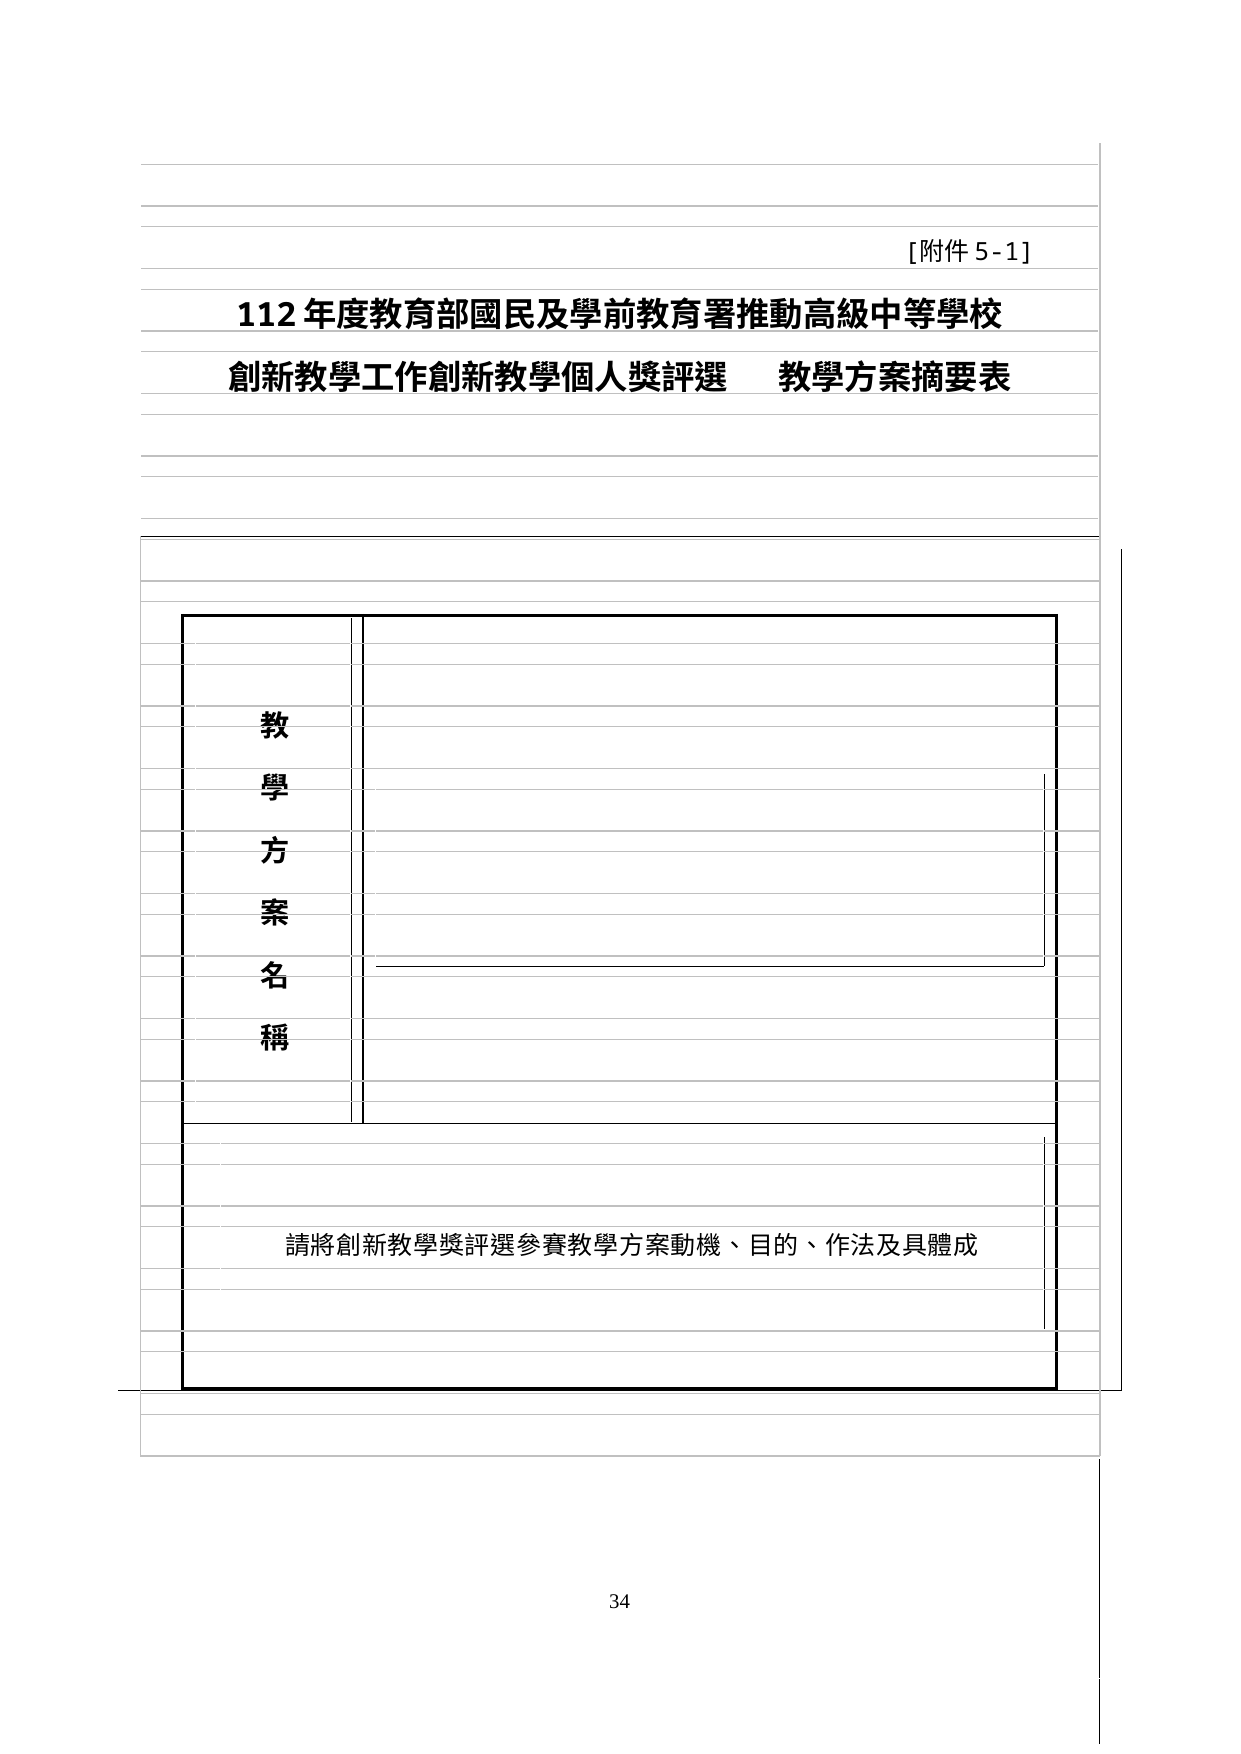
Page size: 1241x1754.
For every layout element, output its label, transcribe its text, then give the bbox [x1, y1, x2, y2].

table_header 教學方案名稱 [184, 894, 195, 914]
table_header [364, 790, 375, 830]
table_header [364, 769, 1055, 789]
table_header 教學方案名稱 [184, 852, 195, 893]
table_header 教學方案名稱 [352, 915, 362, 955]
table_cell 請將創新教學獎評選參賽教學方案動機、目的、作法及具體成果簡述如下： 一、教學方案發展的動機或目的 二、教學方案發展歷程 三、具體成果 [184, 1165, 220, 1205]
text 創新教學工作創新教學個人獎評選 教學方案摘要表 [141, 332, 1098, 351]
table_header [376, 790, 1043, 830]
table_header 教學方案名稱 [352, 1019, 362, 1039]
table_header 教學方案名稱 [196, 852, 350, 893]
table_header 教學方案名稱 [196, 977, 350, 1018]
table_header 教學方案名稱 [196, 915, 350, 955]
table_header [364, 644, 1055, 664]
table_header 教學方案名稱 [196, 1082, 350, 1101]
table_header 教學方案名稱 [184, 1019, 195, 1039]
table_header 教學方案名稱 [352, 707, 362, 726]
table_header [1045, 790, 1055, 830]
table_header 教學方案名稱 [184, 1040, 195, 1080]
table_header 教學方案名稱 [196, 727, 350, 768]
table_header [364, 617, 1055, 643]
table_cell 請將創新教學獎評選參賽教學方案動機、目的、作法及具體成果簡述如下： 一、教學方案發展的動機或目的 二、教學方案發展歷程 三、具體成果 [221, 1207, 1043, 1226]
table_header [364, 1040, 1055, 1080]
table_header [1045, 915, 1055, 955]
table_header 教學方案名稱 [352, 727, 362, 768]
table_header 教學方案名稱 [184, 790, 195, 830]
table_header 教學方案名稱 [352, 1082, 362, 1101]
table_header [376, 957, 1043, 965]
table_header 教學方案名稱 [351, 617, 362, 643]
table_header 教學方案名稱 [196, 618, 350, 643]
table_header 教學方案名稱 [196, 832, 350, 851]
table_header 教學方案名稱 [352, 1040, 362, 1080]
table_cell 請將創新教學獎評選參賽教學方案動機、目的、作法及具體成果簡述如下： 一、教學方案發展的動機或目的 二、教學方案發展歷程 三、具體成果 [221, 1138, 1043, 1143]
table_header 教學方案名稱 [196, 1102, 350, 1122]
table_header 教學方案名稱 [196, 769, 350, 789]
table_header 教學方案名稱 [196, 644, 350, 664]
table_header 教學方案名稱 [184, 617, 195, 643]
table_cell 請將創新教學獎評選參賽教學方案動機、目的、作法及具體成果簡述如下： 一、教學方案發展的動機或目的 二、教學方案發展歷程 三、具體成果 [184, 1227, 220, 1268]
table_cell 請將創新教學獎評選參賽教學方案動機、目的、作法及具體成果簡述如下： 一、教學方案發展的動機或目的 二、教學方案發展歷程 三、具體成果 [221, 1227, 1043, 1268]
table_header [364, 915, 375, 955]
table_header 教學方案名稱 [184, 769, 195, 789]
table_cell 請將創新教學獎評選參賽教學方案動機、目的、作法及具體成果簡述如下： 一、教學方案發展的動機或目的 二、教學方案發展歷程 三、具體成果 [221, 1290, 1043, 1329]
table_header 教學方案名稱 [352, 790, 362, 830]
table_header 教學方案名稱 [352, 977, 362, 1018]
table_header [364, 957, 1055, 976]
table_cell 請將創新教學獎評選參賽教學方案動機、目的、作法及具體成果簡述如下： 一、教學方案發展的動機或目的 二、教學方案發展歷程 三、具體成果 [221, 1269, 1043, 1289]
table_cell 請將創新教學獎評選參賽教學方案動機、目的、作法及具體成果簡述如下： 一、教學方案發展的動機或目的 二、教學方案發展歷程 三、具體成果 [221, 1144, 1043, 1164]
table_header 教學方案名稱 [184, 727, 195, 768]
table_header 教學方案名稱 [196, 894, 350, 914]
table_header [376, 894, 1043, 914]
table_header 教學方案名稱 [352, 832, 362, 851]
table_header [364, 665, 1055, 705]
table_header [1045, 852, 1055, 893]
table_header 教學方案名稱 [196, 707, 350, 726]
table_header 教學方案名稱 [196, 665, 350, 705]
text 創新教學工作創新教學個人獎評選 教學方案摘要表 [141, 269, 1098, 289]
table_header 教學方案名稱 [352, 957, 362, 976]
table_cell 請將創新教學獎評選參賽教學方案動機、目的、作法及具體成果簡述如下： 一、教學方案發展的動機或目的 二、教學方案發展歷程 三、具體成果 [184, 1290, 220, 1330]
table_header [376, 852, 1043, 893]
table_header 教學方案名稱 [184, 1082, 195, 1101]
table_header [364, 832, 375, 851]
table_header 教學方案名稱 [184, 957, 195, 976]
table_header 教學方案名稱 [184, 915, 195, 955]
table_header 教學方案名稱 [352, 665, 362, 705]
text [附件5-1] [141, 144, 1098, 164]
table_header [364, 727, 1055, 768]
table_header [364, 1102, 1055, 1123]
table_header [376, 832, 1043, 851]
table_cell 請將創新教學獎評選參賽教學方案動機、目的、作法及具體成果簡述如下： 一、教學方案發展的動機或目的 二、教學方案發展歷程 三、具體成果 [184, 1352, 1055, 1387]
table_header 教學方案名稱 [196, 790, 350, 830]
table_header 教學方案名稱 [352, 769, 362, 789]
table_header [364, 707, 1055, 726]
table_cell 請將創新教學獎評選參賽教學方案動機、目的、作法及具體成果簡述如下： 一、教學方案發展的動機或目的 二、教學方案發展歷程 三、具體成果 [184, 1124, 1055, 1143]
table_header [376, 915, 1043, 955]
table_header [376, 774, 1043, 789]
table_header [364, 852, 375, 893]
table_header [364, 894, 375, 914]
table_header [364, 977, 1055, 1018]
table_header 教學方案名稱 [184, 644, 195, 664]
table_header 教學方案名稱 [351, 1102, 362, 1123]
text [附件5-1] [141, 165, 1098, 205]
table_header 教學方案名稱 [184, 1102, 195, 1123]
table_cell 請將創新教學獎評選參賽教學方案動機、目的、作法及具體成果簡述如下： 一、教學方案發展的動機或目的 二、教學方案發展歷程 三、具體成果 [221, 1165, 1043, 1205]
text 112年度教育部國民及學前教育署推動高級中等學校 [141, 227, 1098, 268]
table_header [1045, 832, 1055, 851]
table_header 教學方案名稱 [184, 832, 195, 851]
table_header 教學方案名稱 [184, 707, 195, 726]
text 創新教學工作創新教學個人獎評選 教學方案摘要表 [141, 290, 1098, 330]
table_cell 請將創新教學獎評選參賽教學方案動機、目的、作法及具體成果簡述如下： 一、教學方案發展的動機或目的 二、教學方案發展歷程 三、具體成果 [184, 1332, 1055, 1351]
table_header 教學方案名稱 [352, 644, 362, 664]
table_header 教學方案名稱 [184, 977, 195, 1018]
text 創新教學工作創新教學個人獎評選 教學方案摘要表 [141, 352, 1098, 393]
table_header 教學方案名稱 [352, 894, 362, 914]
table_header [364, 1082, 1055, 1101]
table_header 教學方案名稱 [196, 1040, 350, 1080]
table_header 教學方案名稱 [184, 665, 195, 705]
table_header [364, 1019, 1055, 1039]
table_header 教學方案名稱 [352, 852, 362, 893]
table_header 教學方案名稱 [196, 957, 350, 976]
table_header 教學方案名稱 [196, 1019, 350, 1039]
table_header [1045, 894, 1055, 914]
text 112年度教育部國民及學前教育署推動高級中等學校 [141, 207, 1098, 226]
